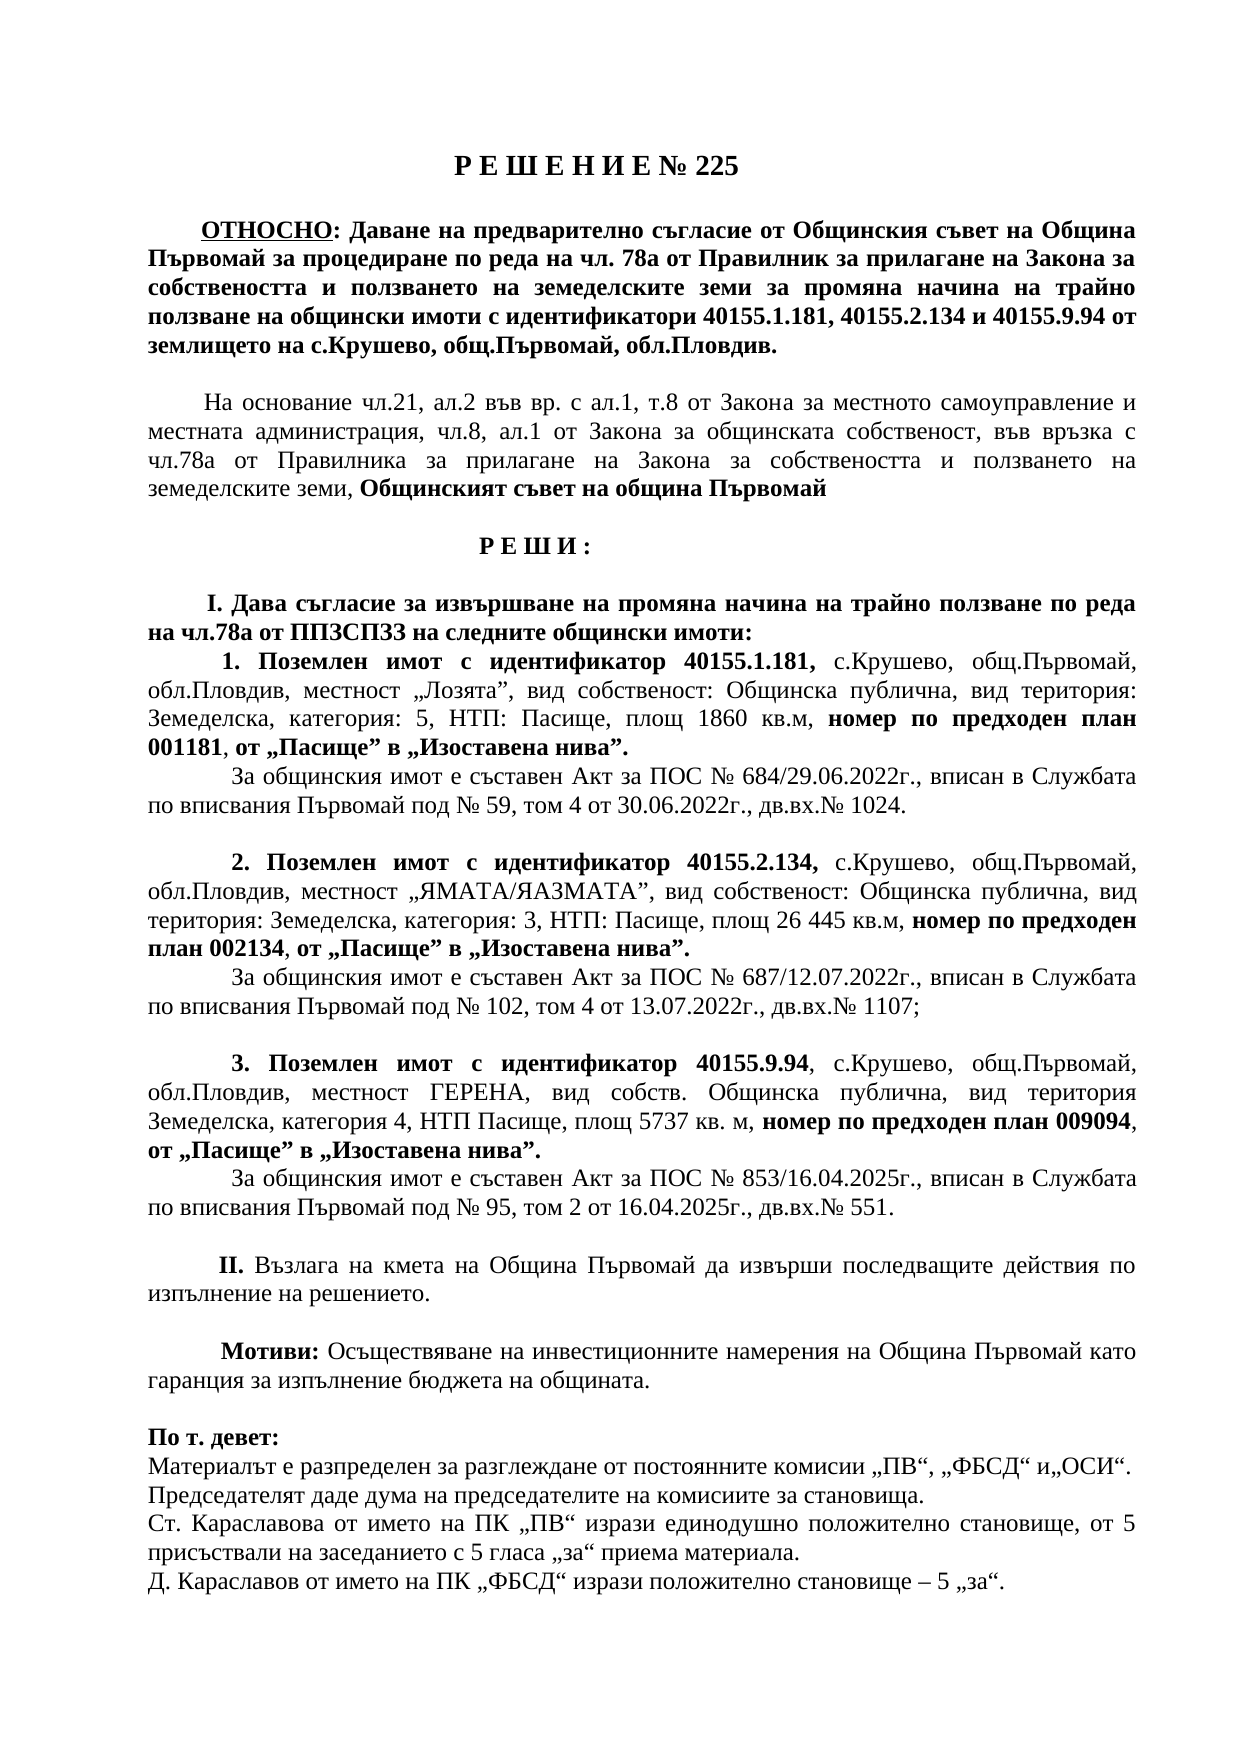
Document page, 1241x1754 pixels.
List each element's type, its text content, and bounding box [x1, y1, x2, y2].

text За общинския имот е съставен Акт за ПОС № 853/16.04.2025г., вписан в Службата по вписвания Първомай под № 95, том 2 от 16.04.2025г., дв.вх.№ 551. [148, 1163, 1137, 1221]
text 2. Поземлен имот с идентификатор 40155.2.134, с.Крушево, общ.Първомай, обл.Пловдив, местност „ЯМАТА/ЯАЗМАТА”, вид собственост: Общинска публична, вид територия: Земеделска, категория: 3, НТП: Пасище, площ 26 445 кв.м, номер по предходен план 002134, от „Пасище” в „Изоставена нива”. [148, 847, 1137, 962]
text Р Е Ш И : [148, 531, 1137, 560]
text По т. девет: [148, 1422, 1137, 1451]
text Председателят даде дума на председателите на комисиите за становища. [148, 1480, 1137, 1508]
text За общинския имот е съставен Акт за ПОС № 684/29.06.2022г., вписан в Службата по вписвания Първомай под № 59, том 4 от 30.06.2022г., дв.вх.№ 1024. [148, 761, 1137, 818]
text Мотиви: Осъществяване на инвестиционните намерения на Община Първомай като гаранция за изпълнение бюджета на общината. [148, 1336, 1137, 1393]
text I. Дава съгласие за извършване на промяна начина на трайно ползване по реда на чл.78а от ППЗСПЗЗ на следните общински имоти: [148, 588, 1137, 646]
text Материалът е разпределен за разглеждане от постоянните комисии „ПВ“, „ФБСД“ и„ОСИ“. [148, 1451, 1137, 1480]
text ОТНОСНО: Даване на предварително съгласие от Общинския съвет на Община Първомай за процедиране по реда на чл. 78а от Правилник за прилагане на Закона за собствеността и ползването на земеделските земи за промяна начина на трайно ползване на общински имоти с идентификатори 40155.1.181, 40155.2.134 и 40155.9.94 от землището на с.Крушево, общ.Първомай, обл.Пловдив. [148, 215, 1137, 358]
text 1. Поземлен имот с идентификатор 40155.1.181, с.Крушево, общ.Първомай, обл.Пловдив, местност „Лозята”, вид собственост: Общинска публична, вид територия: Земеделска, категория: 5, НТП: Пасище, площ 1860 кв.м, номер по предходен план 001181, от „Пасище” в „Изоставена нива”. [148, 646, 1137, 761]
text 3. Поземлен имот с идентификатор 40155.9.94, с.Крушево, общ.Първомай, обл.Пловдив, местност ГЕРЕНА, вид собств. Общинска публична, вид територия Земеделска, категория 4, НТП Пасище, площ 5737 кв. м, номер по предходен план 009094, от „Пасище” в „Изоставена нива”. [148, 1048, 1137, 1163]
text Р Е Ш Е Н И Е № 225 [148, 148, 1137, 181]
text II. Възлага на кмета на Община Първомай да извърши последващите действия по изпълнение на решението. [148, 1250, 1137, 1307]
text Ст. Караславова от името на ПК „ПВ“ изрази единодушно положително становище, от 5 присъствали на заседанието с 5 гласа „за“ приема материала. [148, 1508, 1137, 1566]
text Д. Караславов от името на ПК „ФБСД“ изрази положително становище – 5 „за“. [148, 1566, 1137, 1595]
text На основание чл.21, ал.2 във вр. с ал.1, т.8 от Закона за местното самоуправление и местната администрация, чл.8, ал.1 от Закона за общинската собственост, във връзка с чл.78а от Правилника за прилагане на Закона за собствеността и ползването на земеделските земи, Общинският съвет на община Първомай [148, 387, 1137, 502]
text За общинския имот е съставен Акт за ПОС № 687/12.07.2022г., вписан в Службата по вписвания Първомай под № 102, том 4 от 13.07.2022г., дв.вх.№ 1107; [148, 962, 1137, 1020]
